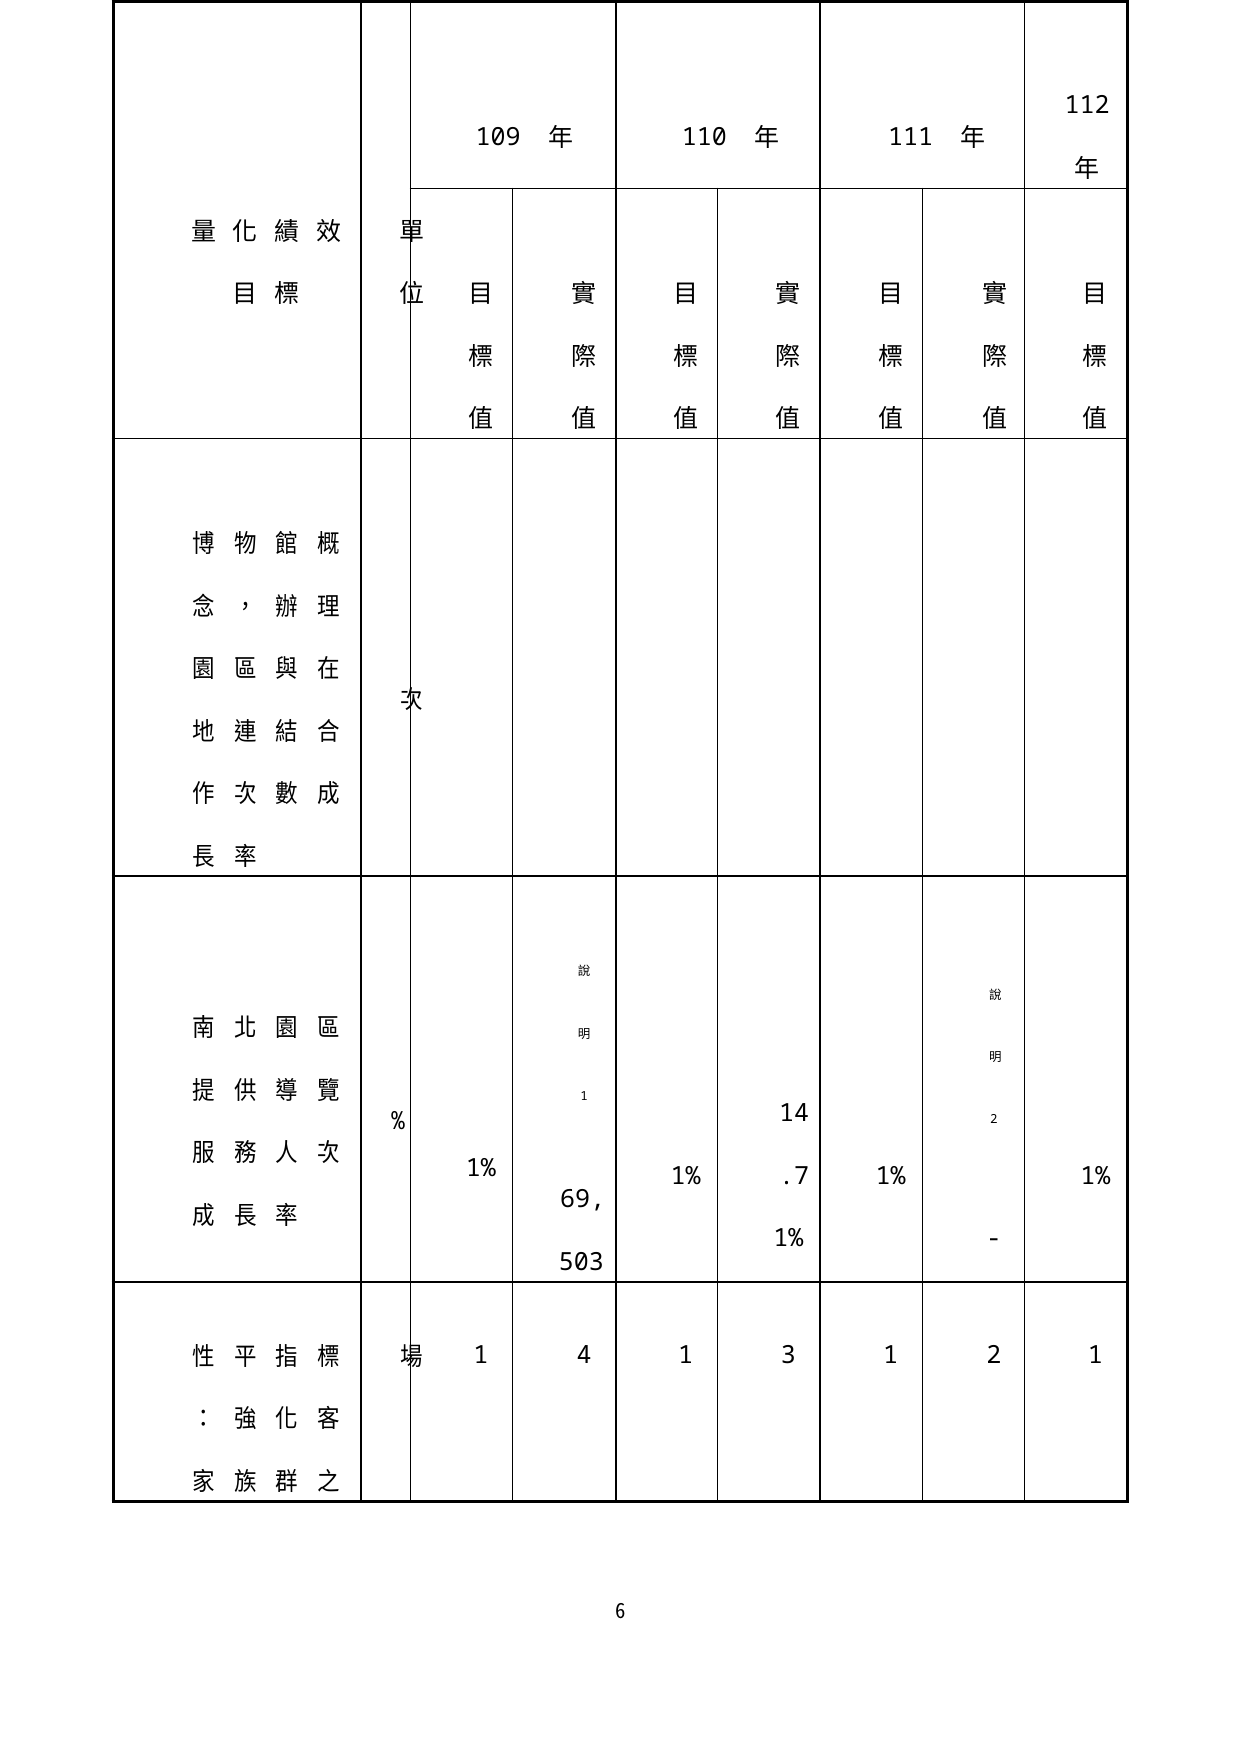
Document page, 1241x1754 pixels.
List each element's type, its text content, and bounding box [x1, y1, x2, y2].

table_cell [617, 439, 717, 875]
table_cell 目標值 [617, 189, 717, 437]
table_cell 場 [362, 1283, 410, 1500]
table_cell 博物館概念，辦理園區與在地連結合作次數成長率 [115, 439, 360, 875]
table_cell 場次 [362, 439, 410, 875]
table_cell [718, 439, 819, 875]
table_cell 目標值 [1025, 189, 1126, 437]
table_header 111年 [821, 3, 1024, 187]
table_cell 實際值 [718, 189, 819, 437]
table_cell [1025, 439, 1126, 875]
table_cell 目標值 [821, 189, 922, 437]
table_cell 南北園區提供導覽服務人次成長率 [115, 877, 360, 1281]
table_header 109年 [411, 3, 615, 187]
table_cell 1% [821, 877, 922, 1281]
table_cell 說明1 69,503 [513, 877, 615, 1281]
table_cell [821, 439, 922, 875]
table_cell 性平指標 ：強化客家族群之 [115, 1283, 360, 1500]
table_cell 說明2 - [923, 877, 1024, 1281]
table_cell 4 [513, 1283, 615, 1500]
table_header 112年 [1025, 3, 1126, 187]
table_cell 2 [923, 1283, 1024, 1500]
table_header 量化績效目標 [115, 3, 360, 437]
table_cell 1% [617, 877, 717, 1281]
table_cell 1 [411, 1283, 512, 1500]
table_cell 實際值 [513, 189, 615, 437]
table_header 110年 [617, 3, 819, 187]
table_cell 1 [821, 1283, 922, 1500]
table_cell 1 [1025, 1283, 1126, 1500]
table_cell 14.71% [718, 877, 819, 1281]
table_cell 目標值 [411, 189, 512, 437]
table_cell 1% [411, 877, 512, 1281]
table_cell 22 [411, 439, 512, 875]
table_cell 3 [718, 1283, 819, 1500]
table_cell % [362, 877, 410, 1281]
table_header 單位 [362, 3, 410, 437]
table_cell 1 [617, 1283, 717, 1500]
table_cell [513, 439, 615, 875]
table_cell 1% [1025, 877, 1126, 1281]
table_cell [923, 439, 1024, 875]
table_cell 實際值 [923, 189, 1024, 437]
